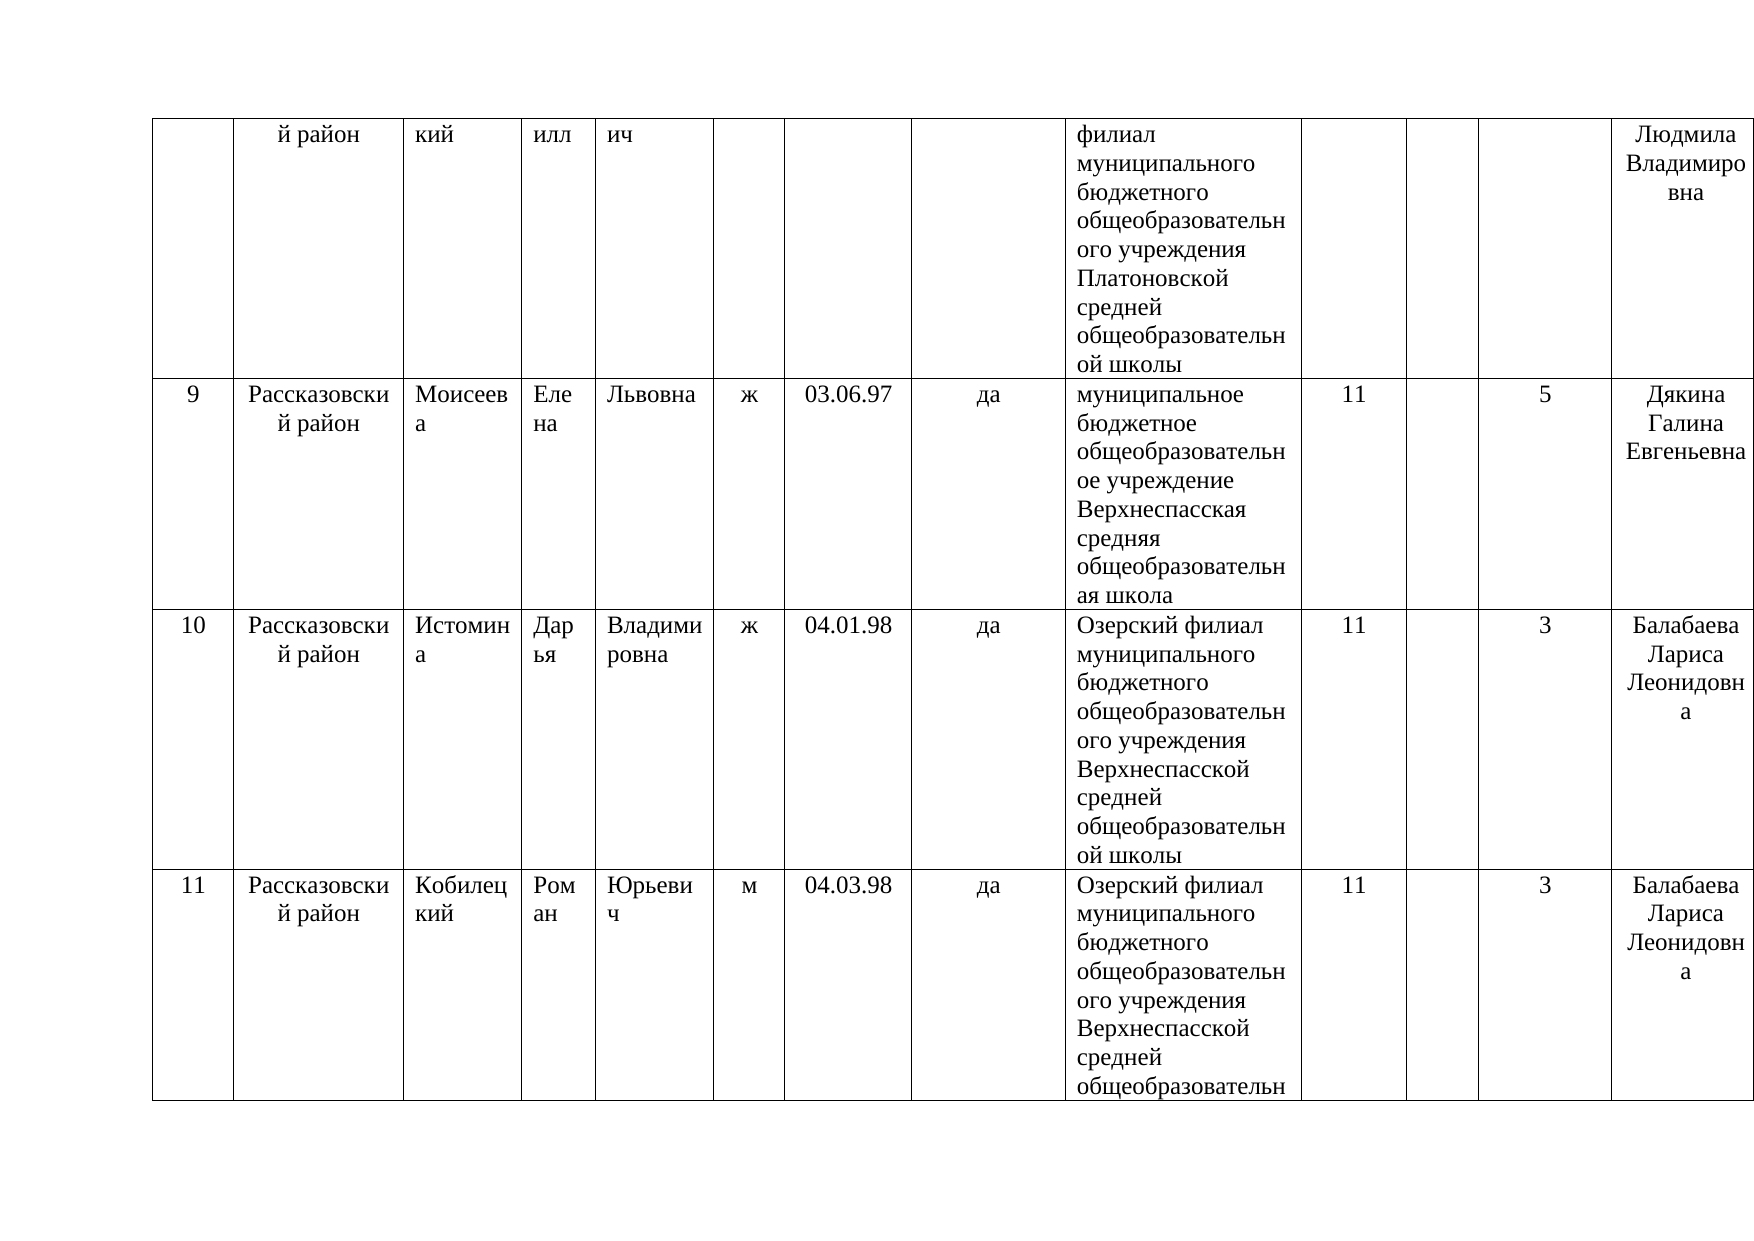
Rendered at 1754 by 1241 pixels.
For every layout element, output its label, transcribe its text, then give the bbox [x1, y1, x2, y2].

table_cell да [912, 610, 1065, 869]
table_cell илл [522, 119, 595, 378]
table_cell Балабаева Лариса Леонидовна [1612, 610, 1753, 869]
table_cell ж [714, 379, 784, 609]
table_cell Балабаева Лариса Леонидовна [1612, 870, 1753, 1100]
table_cell муниципальное бюджетное общеобразовательное учреждение Верхнеспасская средняя общеобразовательная школа [1066, 379, 1301, 609]
table_cell [912, 119, 1065, 378]
table_cell [153, 119, 233, 378]
table_cell филиал муниципального бюджетного общеобразовательного учреждения Платоновской средней общеобразовательной школы [1066, 119, 1301, 378]
table_cell Роман [522, 870, 595, 1100]
table_cell [785, 119, 911, 378]
table_cell Людмила Владимировна [1612, 119, 1753, 378]
table_cell 04.03.98 [785, 870, 911, 1100]
table_cell Дарья [522, 610, 595, 869]
table_cell Юрьевич [596, 870, 713, 1100]
table_cell 5 [1479, 379, 1611, 609]
table_cell 03.06.97 [785, 379, 911, 609]
table_cell Озерский филиал муниципального бюджетного общеобразовательного учреждения Верхнеспасской средней общеобразовательн [1066, 870, 1301, 1100]
table_cell да [912, 870, 1065, 1100]
table_cell 9 [153, 379, 233, 609]
table_cell Кобилецкий [404, 870, 521, 1100]
table_cell 11 [153, 870, 233, 1100]
table_cell Рассказовский район [234, 610, 403, 869]
table_cell Моисеева [404, 379, 521, 609]
table_cell да [912, 379, 1065, 609]
table_cell Владимировна [596, 610, 713, 869]
table_cell Истомина [404, 610, 521, 869]
table_cell [714, 119, 784, 378]
table_cell [1407, 870, 1478, 1100]
table_cell 10 [153, 610, 233, 869]
table_cell ич [596, 119, 713, 378]
table_cell 11 [1302, 610, 1406, 869]
table_cell ж [714, 610, 784, 869]
table_cell [1407, 610, 1478, 869]
table_cell Львовна [596, 379, 713, 609]
table_cell й район [234, 119, 403, 378]
table_cell 04.01.98 [785, 610, 911, 869]
table_cell м [714, 870, 784, 1100]
table_cell Рассказовский район [234, 870, 403, 1100]
table_cell Елена [522, 379, 595, 609]
table_cell [1479, 119, 1611, 378]
table_cell Озерский филиал муниципального бюджетного общеобразовательного учреждения Верхнеспасской средней общеобразовательной школы [1066, 610, 1301, 869]
table_cell [1407, 379, 1478, 609]
table_cell 11 [1302, 379, 1406, 609]
table_cell кий [404, 119, 521, 378]
table_cell 11 [1302, 870, 1406, 1100]
table_cell Рассказовский район [234, 379, 403, 609]
table_cell [1302, 119, 1406, 378]
table_cell 3 [1479, 870, 1611, 1100]
table_cell [1407, 119, 1478, 378]
table_cell 3 [1479, 610, 1611, 869]
table_cell Дякина Галина Евгеньевна [1612, 379, 1753, 609]
